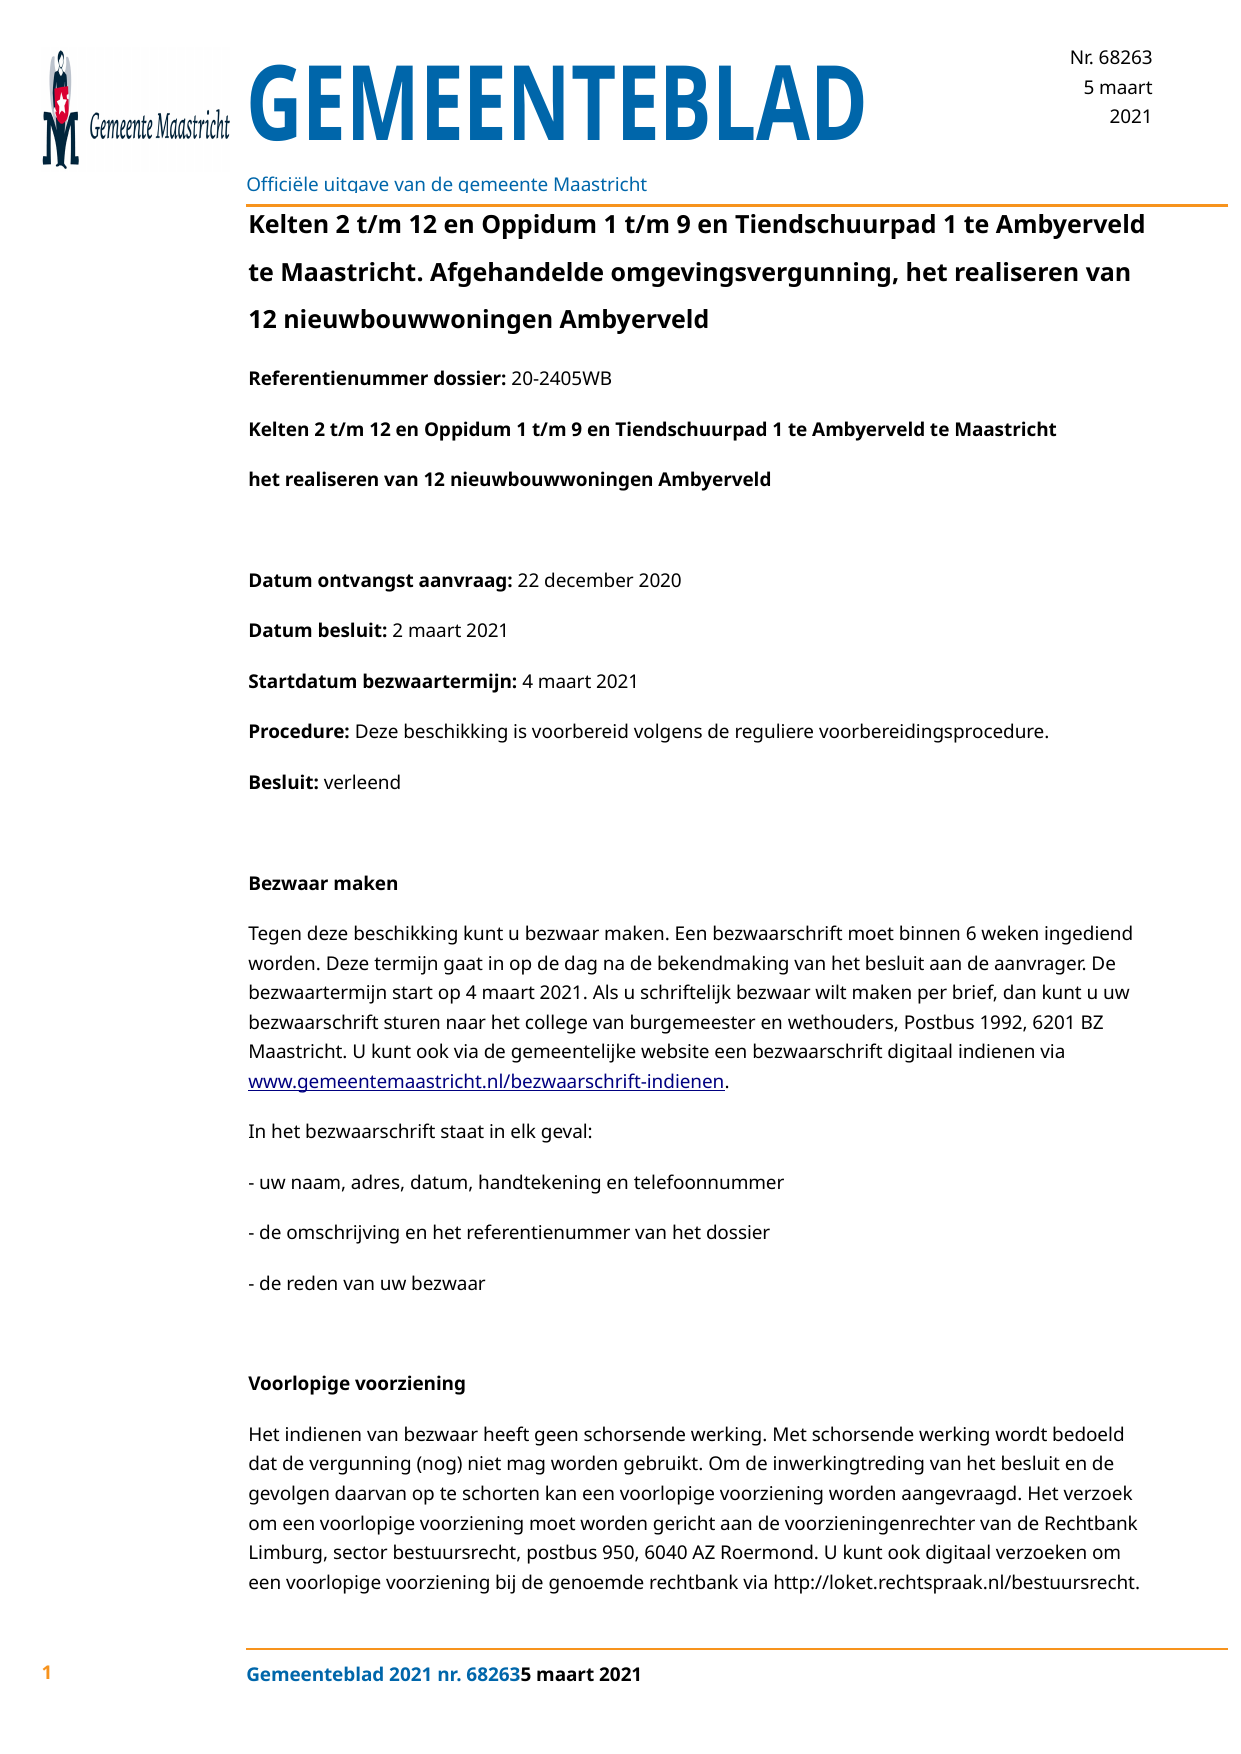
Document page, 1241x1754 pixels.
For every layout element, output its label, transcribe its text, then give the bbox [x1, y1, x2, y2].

text Tegen deze beschikking kunt u bezwaar maken. Een bezwaarschrift moet binnen 6 weken ingediend worden. Deze termijn gaat in op de dag na de bekendmaking van het besluit aan de aanvrager. De bezwaartermijn start op 4 maart 2021. Als u schriftelijk bezwaar wilt maken per brief, dan kunt u uw bezwaarschrift sturen naar het college van burgemeester en wethouders, Postbus 1992, 6201 BZ Maastricht. U kunt ook via de gemeentelijke website een bezwaarschrift digitaal indienen via www.gemeentemaastricht.nl/bezwaarschrift-indienen. [248, 920, 1152, 1094]
text Datum ontvangst aanvraag: 22 december 2020 [248, 567, 1152, 593]
text Kelten 2 t/m 12 en Oppidum 1 t/m 9 en Tiendschuurpad 1 te Ambyerveld te Maastricht. Afgehandelde omgevingsvergunning, het realiseren van 12 nieuwbouwwoningen Ambyerveld [248, 207, 1152, 336]
text In het bezwaarschrift staat in elk geval: [248, 1118, 1152, 1144]
text Startdatum bezwaartermijn: 4 maart 2021 [248, 668, 1152, 694]
text Datum besluit: 2 maart 2021 [248, 618, 1152, 643]
picture [41, 47, 231, 172]
text Kelten 2 t/m 12 en Oppidum 1 t/m 9 en Tiendschuurpad 1 te Ambyerveld te Maastricht [248, 416, 1152, 442]
text - uw naam, adres, datum, handtekening en telefoonnummer [248, 1169, 1152, 1194]
text Bezwaar maken [248, 870, 1152, 895]
text - de omschrijving en het referentienummer van het dossier [248, 1219, 1152, 1245]
text het realiseren van 12 nieuwbouwwoningen Ambyerveld [248, 466, 1152, 492]
text Het indienen van bezwaar heeft geen schorsende werking. Met schorsende werking wordt bedoeld dat de vergunning (nog) niet mag worden gebruikt. Om de inwerkingtreding van het besluit en de gevolgen daarvan op te schorten kan een voorlopige voorziening worden aangevraagd. Het verzoek om een voorlopige voorziening moet worden gericht aan de voorzieningenrechter van de Rechtbank Limburg, sector bestuursrecht, postbus 950, 6040 AZ Roermond. U kunt ook digitaal verzoeken om een voorlopige voorziening bij de genoemde rechtbank via http://loket.rechtspraak.nl/bestuursrecht. [248, 1421, 1152, 1594]
text Voorlopige voorziening [248, 1371, 1152, 1396]
text Besluit: verleend [248, 769, 1152, 794]
text - de reden van uw bezwaar [248, 1270, 1152, 1295]
text Procedure: Deze beschikking is voorbereid volgens de reguliere voorbereidingsprocedure. [248, 718, 1152, 744]
text Referentienummer dossier: 20-2405WB [248, 366, 1152, 391]
